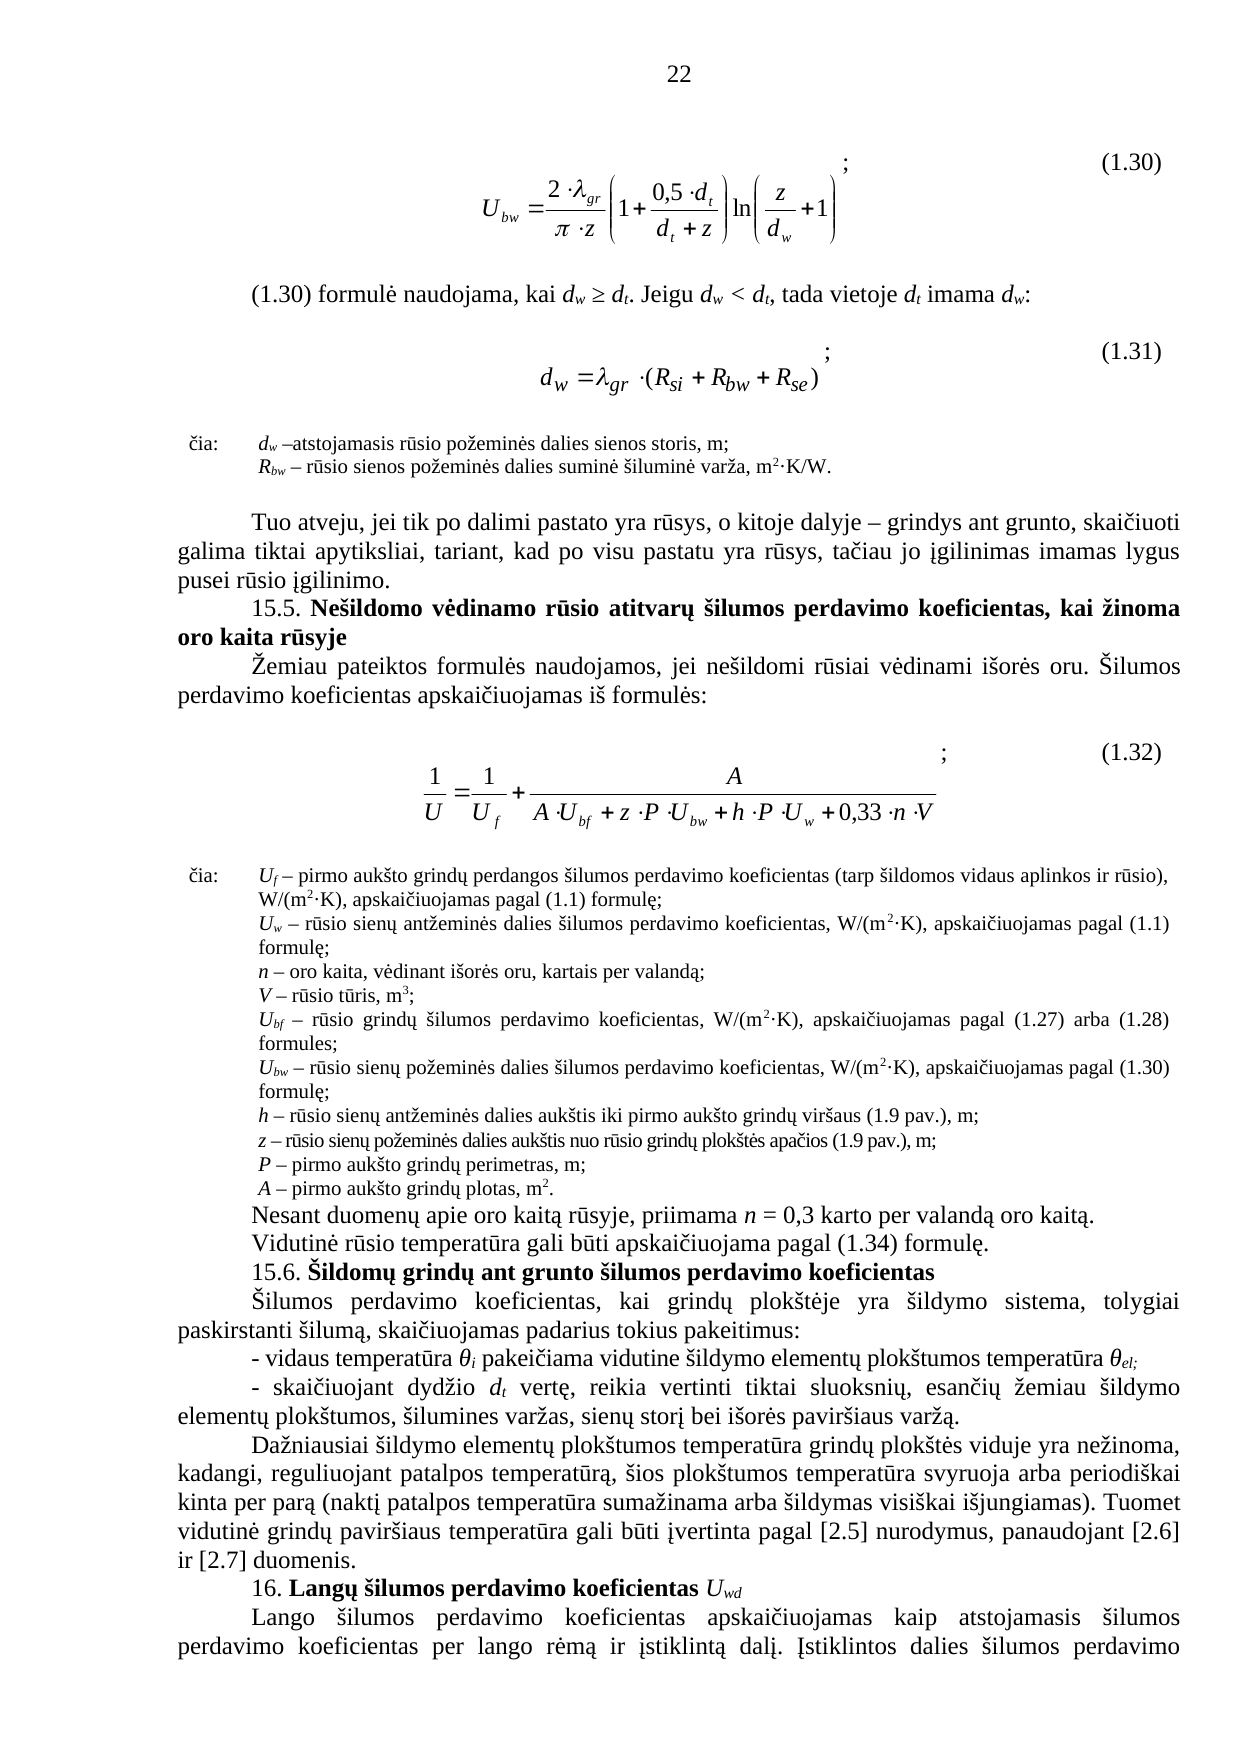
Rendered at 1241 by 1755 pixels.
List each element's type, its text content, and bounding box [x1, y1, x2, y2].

table_cell Ubw – rūsio sienų požeminės dalies šilumos perdavimo koeficientas, W/(m2·K), apskaičiuojamas pagal (1.30) formulę; [247, 1055, 1181, 1103]
table_cell P – pirmo aukšto grindų perimetras, m; [247, 1152, 1181, 1176]
text ; (1.32) [177, 737, 1181, 834]
table_cell [177, 959, 247, 983]
text - skaičiuojant dydžio dt vertę, reikia vertinti tiktai sluoksnių, esančių žemiau šildymo elementų plokštumos, šilumines varžas, sienų storį bei išorės paviršiaus varžą. [177, 1372, 1181, 1430]
text Dažniausiai šildymo elementų plokštumos temperatūra grindų plokštės viduje yra nežinoma, kadangi, reguliuojant patalpos temperatūrą, šios plokštumos temperatūra svyruoja arba periodiškai kinta per parą (naktį patalpos temperatūra sumažinama arba šildymas visiškai išjungiamas). Tuomet vidutinė grindų paviršiaus temperatūra gali būti įvertinta pagal [2.5] nurodymus, panaudojant [2.6] ir [2.7] duomenis. [177, 1430, 1181, 1573]
table_cell [177, 1128, 247, 1152]
table_cell Uw – rūsio sienų antžeminės dalies šilumos perdavimo koeficientas, W/(m2·K), apskaičiuojamas pagal (1.1) formulę; [247, 911, 1181, 959]
table_cell [177, 983, 247, 1007]
table_cell V – rūsio tūris, m3; [247, 983, 1181, 1007]
text Tuo atveju, jei tik po dalimi pastato yra rūsys, o kitoje dalyje – grindys ant grunto, skaičiuoti galima tiktai apytiksliai, tariant, kad po visu pastatu yra rūsys, tačiau jo įgilinimas imamas lygus pusei rūsio įgilinimo. [177, 507, 1181, 593]
text - vidaus temperatūra θi pakeičiama vidutine šildymo elementų plokštumos temperatūra θel; [177, 1343, 1181, 1372]
table_cell [177, 911, 247, 959]
text Žemiau pateiktos formulės naudojamos, jei nešildomi rūsiai vėdinami išorės oru. Šilumos perdavimo koeficientas apskaičiuojamas iš formulės: [177, 651, 1181, 708]
text 15.5. Nešildomo vėdinamo rūsio atitvarų šilumos perdavimo koeficientas, kai žinoma oro kaita rūsyje [177, 593, 1181, 651]
table_header čia: [177, 863, 247, 911]
table_cell [177, 1104, 247, 1127]
table_cell Rbw – rūsio sienos požeminės dalies suminė šiluminė varža, m2·K/W. [247, 455, 1181, 478]
table_header dw –atstojamasis rūsio požeminės dalies sienos storis, m; [247, 430, 1181, 454]
table_header Uf – pirmo aukšto grindų perdangos šilumos perdavimo koeficientas (tarp šildomos vidaus aplinkos ir rūsio), W/(m2·K), apskaičiuojamas pagal (1.1) formulę; [247, 863, 1181, 911]
text Šilumos perdavimo koeficientas, kai grindų plokštėje yra šildymo sistema, tolygiai paskirstanti šilumą, skaičiuojamas padarius tokius pakeitimus: [177, 1286, 1181, 1343]
text Lango šilumos perdavimo koeficientas apskaičiuojamas kaip atstojamasis šilumos perdavimo koeficientas per lango rėmą ir įstiklintą dalį. Įstiklintos dalies šilumos perdavimo [177, 1602, 1181, 1660]
table_cell h – rūsio sienų antžeminės dalies aukštis iki pirmo aukšto grindų viršaus (1.9 pav.), m; [247, 1104, 1181, 1127]
text ; (1.30) [177, 147, 1181, 250]
text 15.6. Šildomų grindų ant grunto šilumos perdavimo koeficientas [177, 1257, 1181, 1286]
table_cell n – oro kaita, vėdinant išorės oru, kartais per valandą; [247, 959, 1181, 983]
table_cell [177, 1152, 247, 1176]
text Vidutinė rūsio temperatūra gali būti apskaičiuojama pagal (1.34) formulę. [177, 1228, 1181, 1257]
table_cell z – rūsio sienų požeminės dalies aukštis nuo rūsio grindų plokštės apačios (1.9 pav.), m; [247, 1128, 1181, 1152]
table_cell [177, 455, 247, 478]
table_cell [177, 1176, 247, 1200]
table_cell [177, 1007, 247, 1055]
table_header čia: [177, 430, 247, 454]
table_cell [177, 1055, 247, 1103]
text Nesant duomenų apie oro kaitą rūsyje, priimama n = 0,3 karto per valandą oro kaitą. [177, 1200, 1181, 1228]
table_cell Ubf – rūsio grindų šilumos perdavimo koeficientas, W/(m2·K), apskaičiuojamas pagal (1.27) arba (1.28) formules; [247, 1007, 1181, 1055]
text 16. Langų šilumos perdavimo koeficientas Uwd [177, 1573, 1181, 1602]
text ; (1.31) [177, 336, 1181, 402]
text (1.30) formulė naudojama, kai dw ≥ dt. Jeigu dw < dt, tada vietoje dt imama dw: [177, 279, 1181, 307]
table_cell A – pirmo aukšto grindų plotas, m2. [247, 1176, 1181, 1200]
